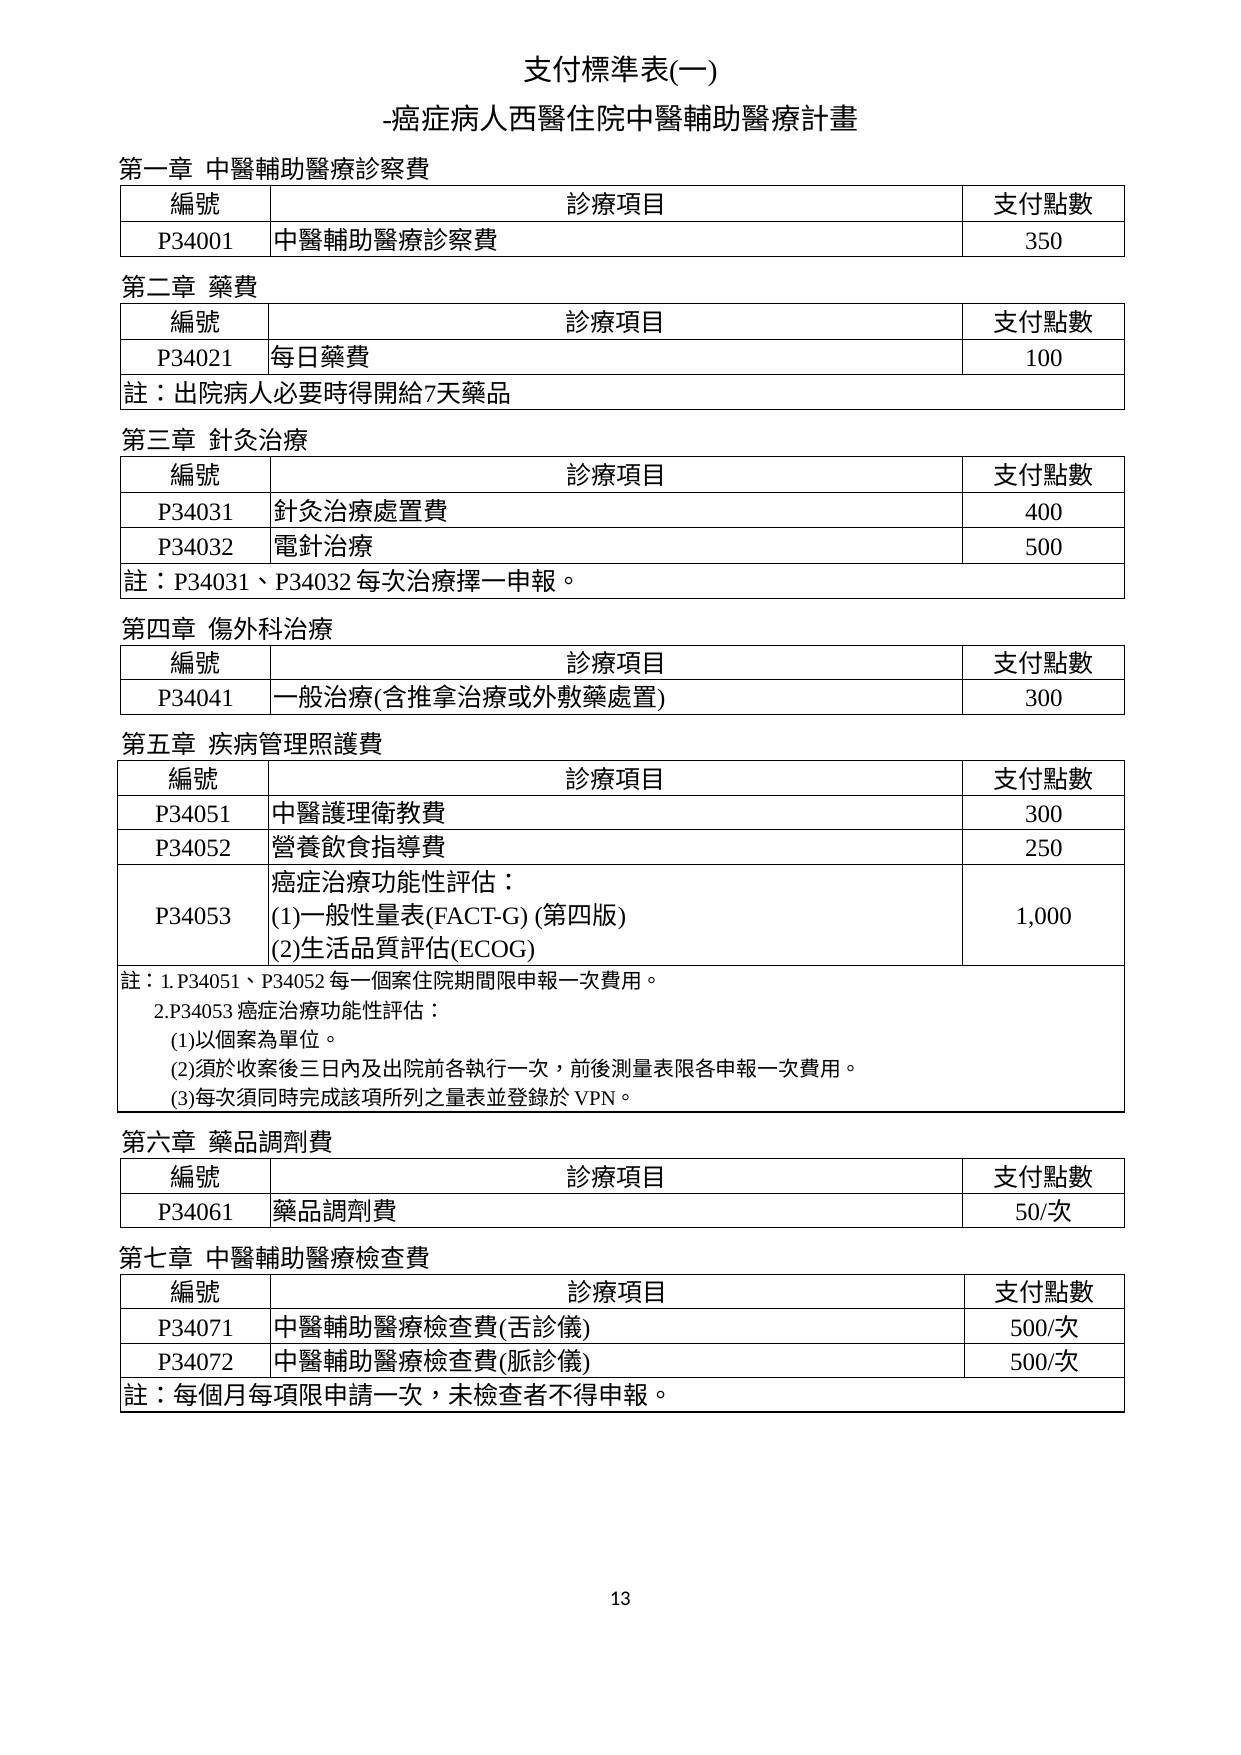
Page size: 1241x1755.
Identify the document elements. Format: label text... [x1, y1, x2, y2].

table_header 編號 [121, 304, 268, 338]
table_header 診療項目 [271, 457, 962, 492]
text 第五章 疾病管理照護費 [121, 727, 1122, 760]
table_header 診療項目 [271, 1159, 962, 1193]
table_cell 500/次 [965, 1309, 1124, 1343]
table_cell 藥品調劑費 [271, 1194, 962, 1227]
text 第三章 針灸治療 [121, 423, 1122, 456]
table_cell 註：每個月每項限申請一次，未檢查者不得申報。 [121, 1378, 1124, 1411]
table_header 診療項目 [269, 761, 962, 795]
table_cell 一般治療(含推拿治療或外敷藥處置) [271, 680, 962, 713]
table_cell 1,000 [963, 865, 1124, 964]
text 第四章 傷外科治療 [121, 611, 1122, 645]
table_header 支付點數 [963, 457, 1124, 492]
table_cell 100 [963, 340, 1124, 374]
table_header 編號 [121, 457, 270, 492]
table_header 診療項目 [269, 304, 962, 338]
table_cell 中醫護理衛教費 [269, 796, 962, 829]
text 第一章 中醫輔助醫療診察費 [118, 152, 1122, 185]
table_cell 300 [963, 680, 1124, 713]
table_cell 註：1. P34051、P34052每一個案住院期間限申報一次費用。 2.P34053癌症治療功能性評估： (1)以個案為單位。 (2)須於收案後三日內及出院前各執行一次，前後測量表限各申報一次費用。 (3)每次須同時完成該項所列之量表並登錄於VPN。 [118, 966, 1124, 1111]
table_cell 400 [963, 493, 1124, 527]
table_cell 500/次 [965, 1344, 1124, 1377]
table_header 編號 [121, 1159, 270, 1193]
table_cell 250 [963, 830, 1124, 863]
table_cell 中醫輔助醫療診察費 [271, 222, 962, 256]
table_cell 300 [963, 796, 1124, 829]
table_cell 電針治療 [271, 528, 962, 562]
text 第六章 藥品調劑費 [121, 1125, 1122, 1158]
table_cell P34021 [121, 340, 268, 374]
table_cell P34071 [121, 1309, 270, 1343]
table_cell P34052 [118, 830, 268, 863]
table_cell 每日藥費 [269, 340, 962, 374]
table_cell P34051 [118, 796, 268, 829]
table_header 支付點數 [965, 1275, 1124, 1308]
text 第二章 藥費 [121, 270, 1122, 303]
text 支付標準表(一) [118, 54, 1122, 87]
table_cell P34061 [121, 1194, 270, 1227]
table_cell 中醫輔助醫療檢查費(舌診儀) [271, 1309, 964, 1343]
table_header 編號 [121, 646, 270, 679]
text -癌症病人西醫住院中醫輔助醫療計畫 [118, 87, 1122, 139]
table_cell 註：P34031、P34032每次治療擇一申報。 [121, 564, 1124, 598]
table_header 支付點數 [963, 304, 1124, 338]
table_cell P34031 [121, 493, 270, 527]
table_cell 350 [963, 222, 1124, 256]
table_cell 中醫輔助醫療檢查費(脈診儀) [271, 1344, 964, 1377]
table_cell 針灸治療處置費 [271, 493, 962, 527]
table_cell 註：出院病人必要時得開給7天藥品 [121, 375, 1124, 409]
table_cell P34001 [121, 222, 270, 256]
table_header 支付點數 [963, 1159, 1124, 1193]
table_cell P34053 [118, 865, 268, 964]
table_cell P34032 [121, 528, 270, 562]
table_header 編號 [121, 186, 270, 221]
table_header 診療項目 [271, 1275, 964, 1308]
table_header 支付點數 [963, 186, 1124, 221]
table_cell 50/次 [963, 1194, 1124, 1227]
table_cell 500 [963, 528, 1124, 562]
text 第七章 中醫輔助醫療檢查費 [118, 1241, 1122, 1274]
table_header 支付點數 [963, 761, 1124, 795]
table_cell P34072 [121, 1344, 270, 1377]
table_header 診療項目 [271, 646, 962, 679]
table_header 編號 [121, 1275, 270, 1308]
table_cell P34041 [121, 680, 270, 713]
table_cell 癌症治療功能性評估： (1)一般性量表(FACT-G) (第四版) (2)生活品質評估(ECOG) [269, 865, 962, 964]
table_header 編號 [118, 761, 268, 795]
table_header 支付點數 [963, 646, 1124, 679]
table_header 診療項目 [271, 186, 962, 221]
table_cell 營養飲食指導費 [269, 830, 962, 863]
